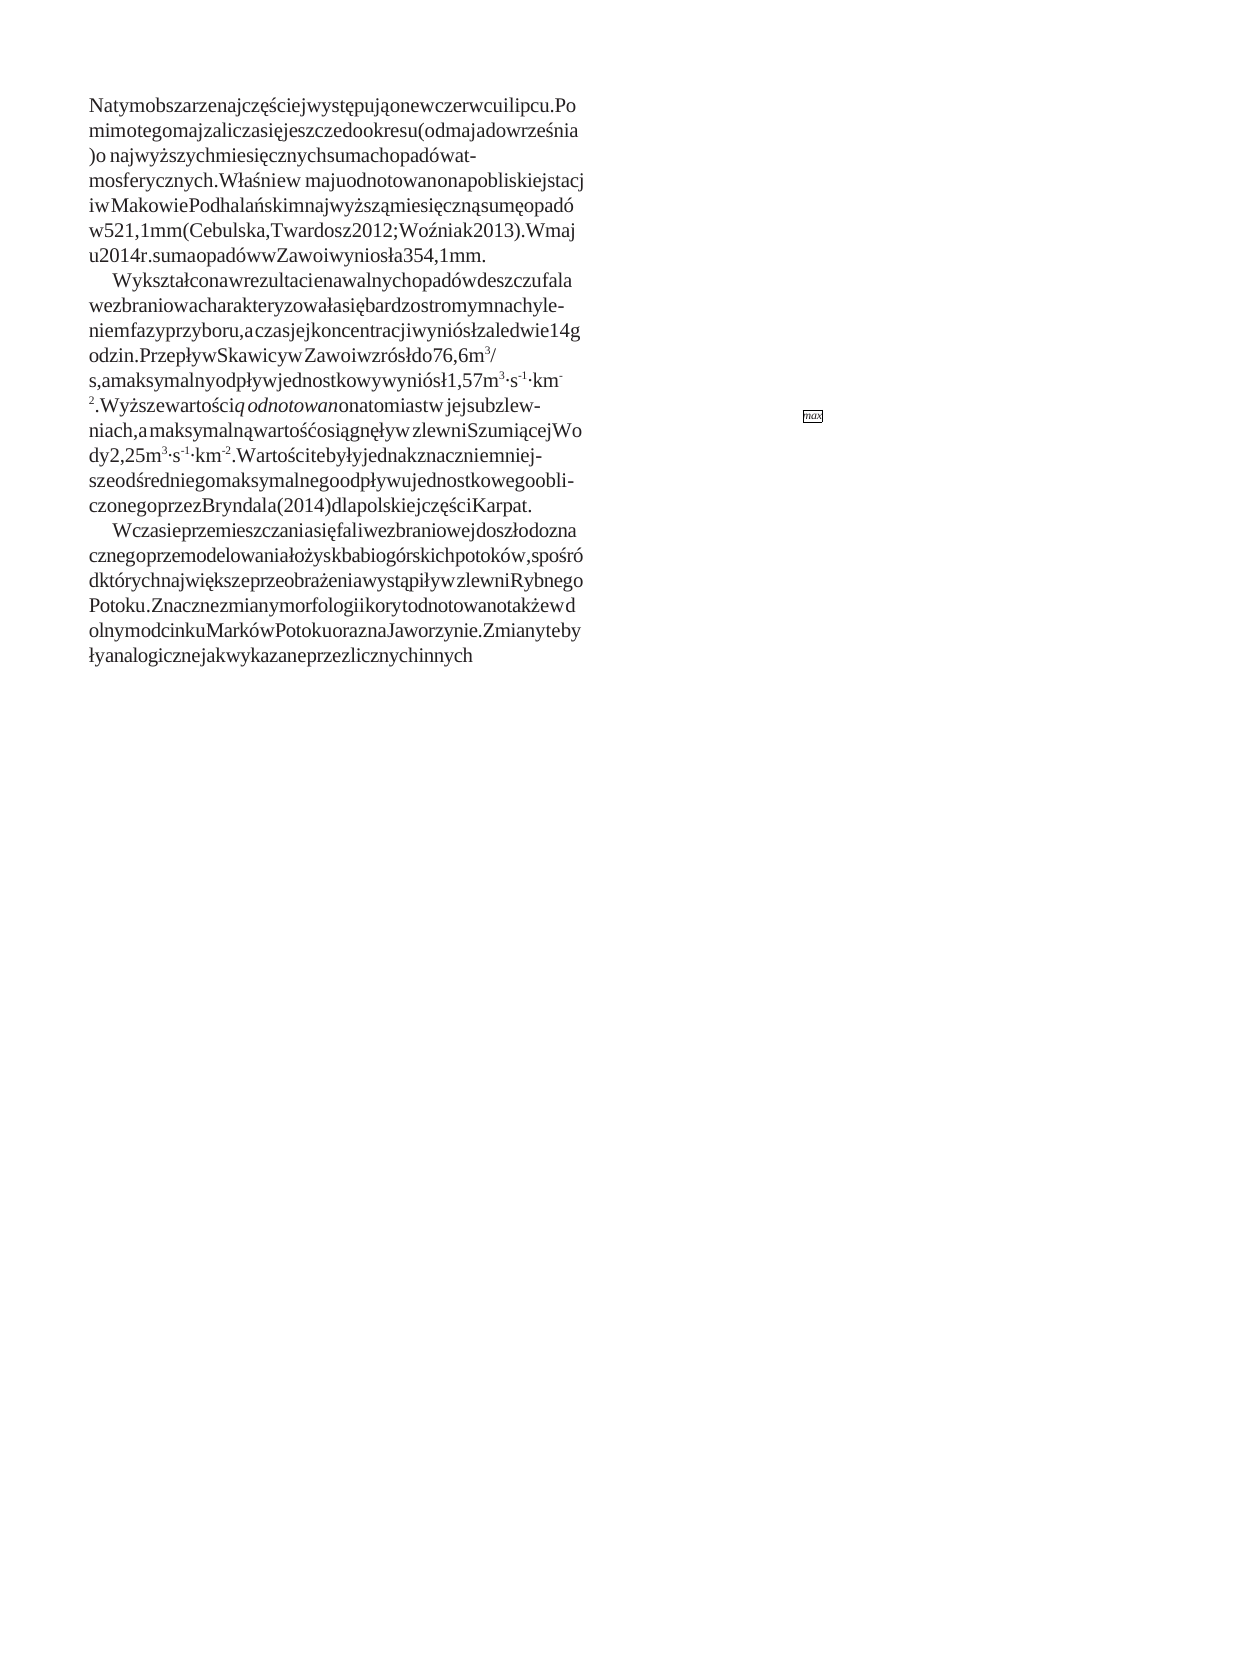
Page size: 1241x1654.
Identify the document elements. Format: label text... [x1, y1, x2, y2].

text Wykształconawrezultacienawalnychopadówdeszczufalawezbraniowacharakteryzowałasiębardzostromymnachyle-niemfazyprzyboru,aczasjejkoncentracjiwyniósłzaledwie14godzin.PrzepływSkawicywZawoiwzrósłdo76,6m3/s,amaksymalnyodpływjednostkowywyniósł1,57m3∙s-1∙km-2.Wyższewartościqodnotowanonatomiastwjejsubzlew-niach,amaksymalnąwartośćosiągnęływzlewniSzumiącejWody2,25m3∙s-1∙km-2.Wartościtebyłyjednakznaczniemniej-szeodśredniegomaksymalnegoodpływujednostkowegoobli-czonegoprzezBryndala(2014)dlapolskiejczęściKarpat. [88, 268, 585, 517]
text max [804, 411, 822, 422]
text Wczasieprzemieszczaniasięfaliwezbraniowejdoszłodoznacznegoprzemodelowaniałożyskbabiogórskichpotoków,spośródktórychnajwiększeprzeobrażeniawystąpiływzlewniRybnegoPotoku.ZnacznezmianymorfologiikorytodnotowanotakżewdolnymodcinkuMarkówPotokuoraznaJaworzynie.Zmianytebyłyanalogicznejakwykazaneprzezlicznychinnych [88, 518, 585, 667]
text Natymobszarzenajczęściejwystępująonewczerwcuilipcu.Pomimotegomajzaliczasięjeszczedookresu(odmajadowrześnia)onajwyższychmiesięcznychsumachopadówat-mosferycznych.WłaśniewmajuodnotowanonapobliskiejstacjiwMakowiePodhalańskimnajwyższąmiesięcznąsumęopadów521,1mm(Cebulska,Twardosz2012;Woźniak2013).Wmaju2014r.sumaopadówwZawoiwyniosła354,1mm. [88, 93, 585, 267]
